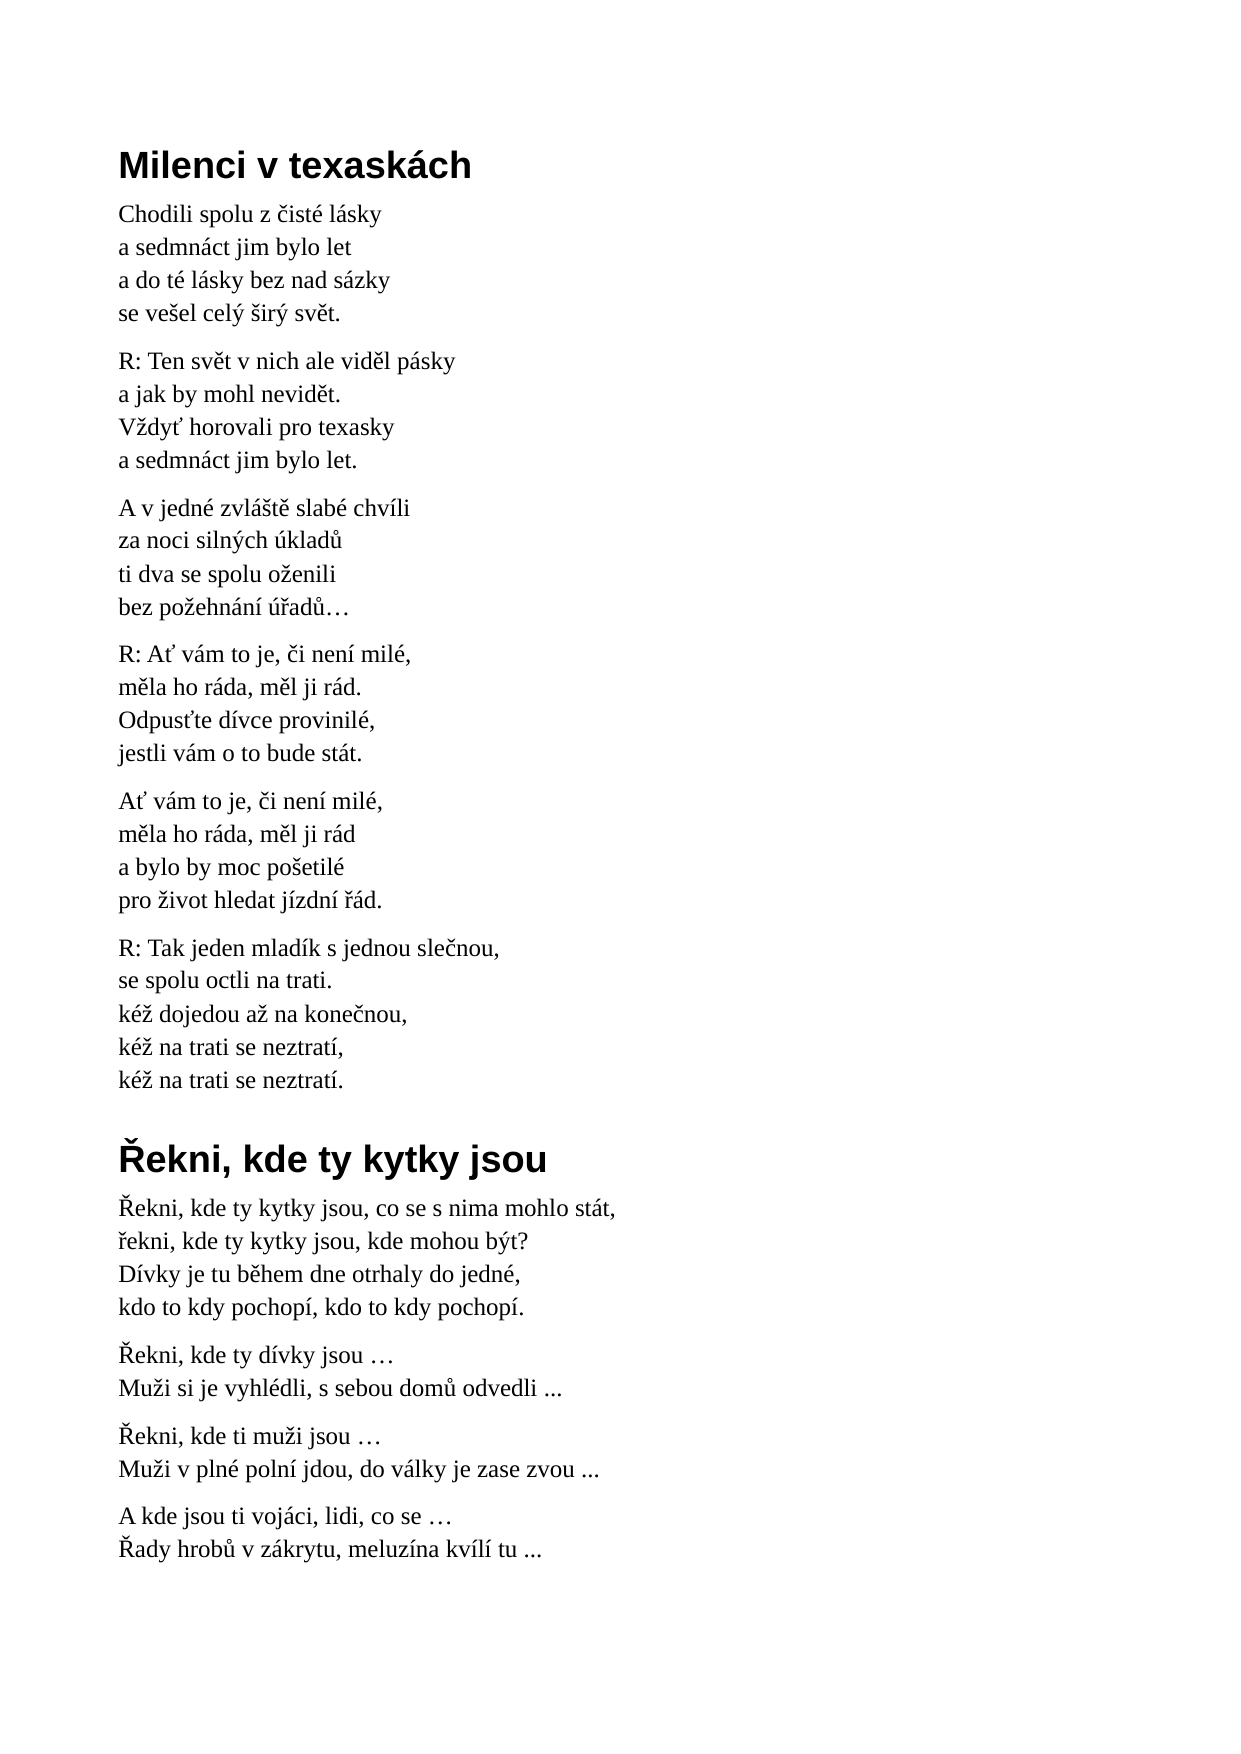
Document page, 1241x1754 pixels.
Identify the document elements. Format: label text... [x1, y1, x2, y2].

text R: Ten svět v nich ale viděl pásky a jak by mohl nevidět. Vždyť horovali pro texasky a sedmnáct jim bylo let. [118, 346, 1122, 474]
text Ať vám to je, či není milé, měla ho ráda, měl ji rád a bylo by moc pošetilé pro život hledat jízdní řád. [118, 786, 1122, 914]
subtitle Řekni, kde ty kytky jsou [118, 1137, 1122, 1181]
text Řekni, kde ty kytky jsou, co se s nima mohlo stát, řekni, kde ty kytky jsou, kde mohou být? Dívky je tu během dne otrhaly do jedné, kdo to kdy pochopí, kdo to kdy pochopí. [118, 1193, 1122, 1321]
text A kde jsou ti vojáci, lidi, co se … Řady hrobů v zákrytu, meluzína kvílí tu ... [118, 1501, 1122, 1563]
text R: Tak jeden mladík s jednou slečnou, se spolu octli na trati. kéž dojedou až na konečnou, kéž na trati se neztratí, kéž na trati se neztratí. [118, 933, 1122, 1093]
text A v jedné zvláště slabé chvíli za noci silných úkladů ti dva se spolu oženili bez požehnání úřadů… [118, 493, 1122, 620]
subtitle Milenci v texaskách [118, 143, 1122, 187]
text Řekni, kde ti muži jsou … Muži v plné polní jdou, do války je zase zvou ... [118, 1421, 1122, 1482]
text R: Ať vám to je, či není milé, měla ho ráda, měl ji rád. Odpusťte dívce provinilé, jestli vám o to bude stát. [118, 639, 1122, 767]
text Chodili spolu z čisté lásky a sedmnáct jim bylo let a do té lásky bez nad sázky se vešel celý širý svět. [118, 199, 1122, 327]
text Řekni, kde ty dívky jsou … Muži si je vyhlédli, s sebou domů odvedli ... [118, 1340, 1122, 1402]
